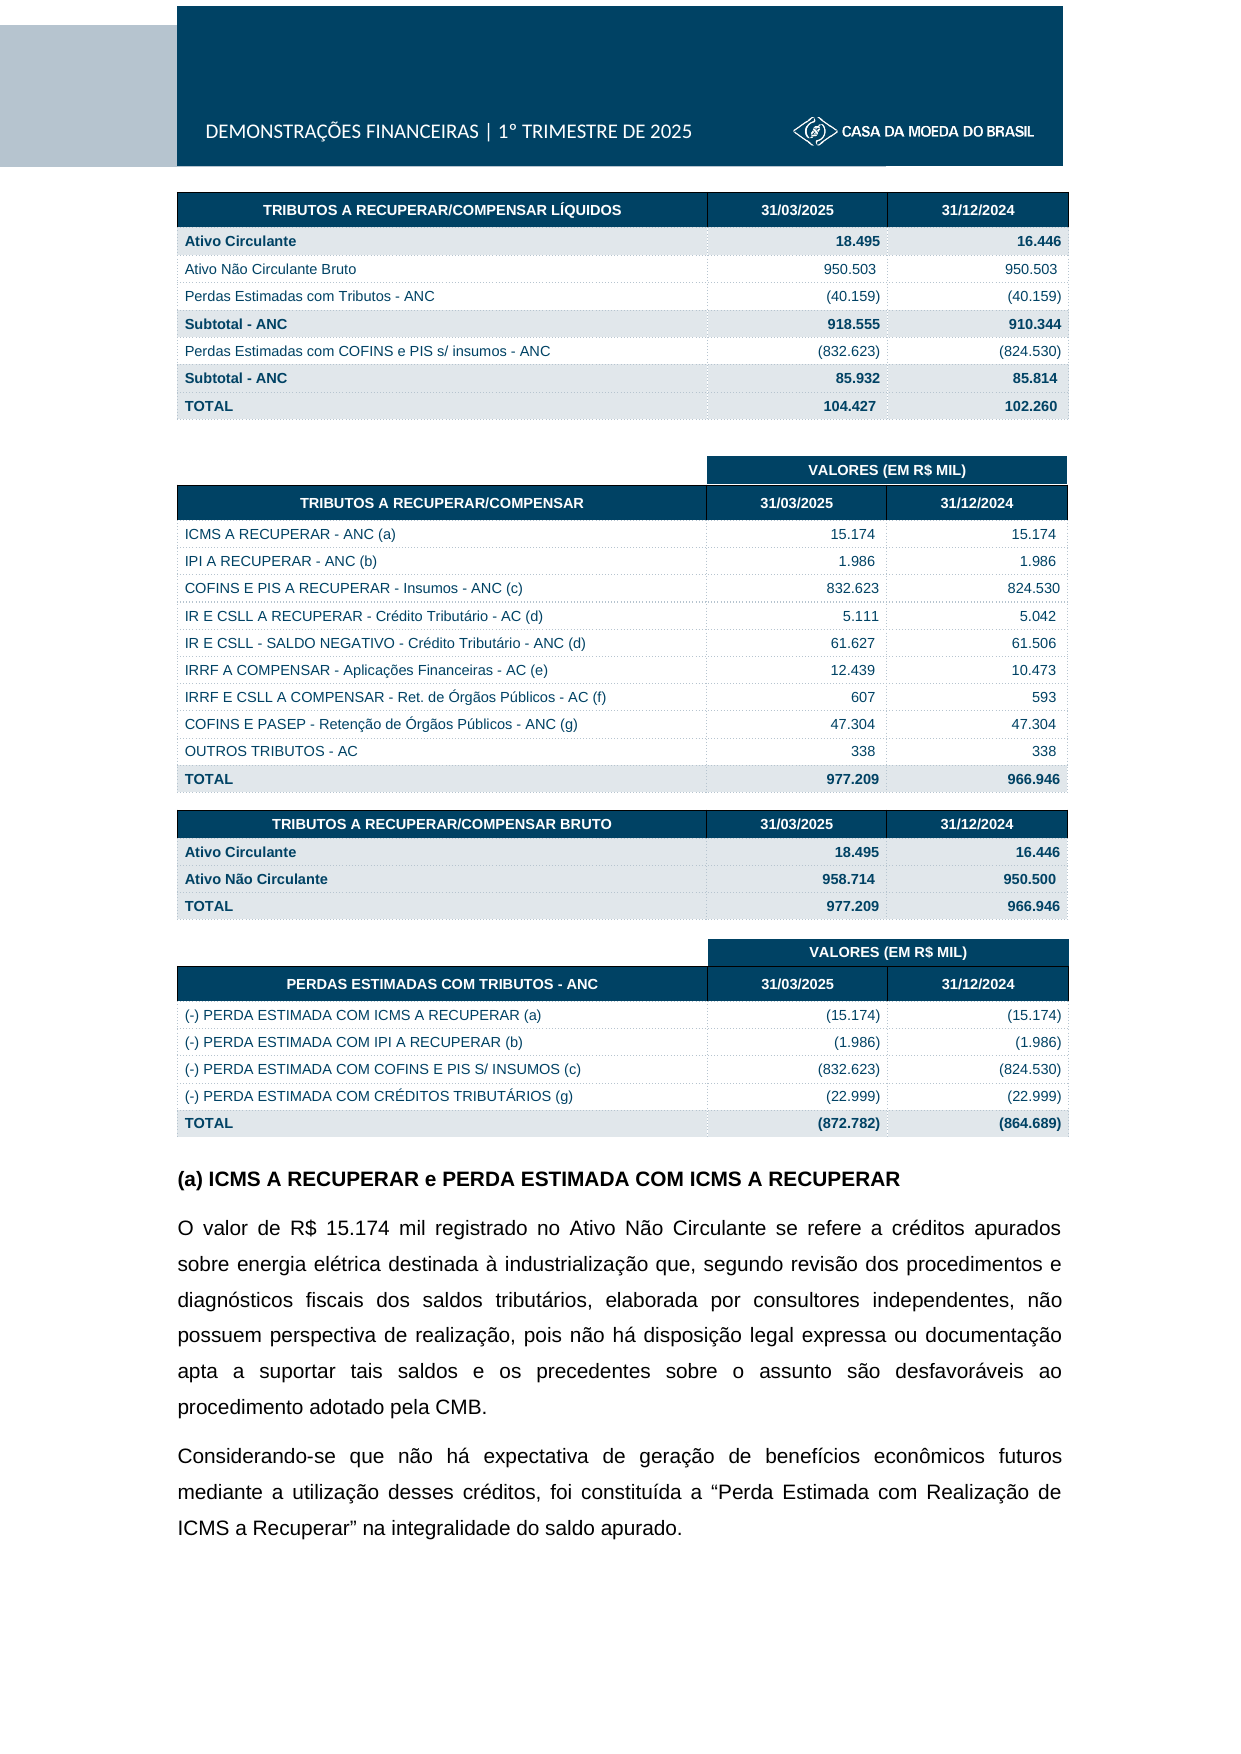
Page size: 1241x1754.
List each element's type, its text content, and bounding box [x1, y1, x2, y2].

table_cell TRIBUTOS A RECUPERAR/COMPENSAR BRUTO [178, 811, 706, 838]
table_cell 977.209 [707, 765, 886, 792]
table_cell 966.946 [886, 765, 1067, 792]
table_cell IPI A RECUPERAR - ANC (b) [177, 547, 707, 574]
table_cell (22.999) [708, 1083, 887, 1109]
table_cell TOTAL [177, 1110, 707, 1137]
table_cell 18.495 [707, 838, 886, 865]
table_header VALORES (EM R$ MIL) [708, 939, 1069, 966]
table_cell TOTAL [177, 765, 707, 792]
table_cell Subtotal - ANC [177, 310, 707, 337]
table_header VALORES (EM R$ MIL) [707, 456, 1067, 484]
table_cell COFINS E PASEP - Retenção de Órgãos Públicos - ANC (g) [177, 710, 707, 737]
text (a) ICMS A RECUPERAR e PERDA ESTIMADA COM ICMS A RECUPERAR [177, 1167, 1063, 1191]
table_cell 104.427 [708, 392, 887, 419]
table_cell 338 [707, 738, 886, 764]
table_cell [707, 792, 886, 809]
table_header [177, 456, 707, 484]
table_cell 85.932 [708, 364, 887, 392]
table_cell (1.986) [888, 1028, 1069, 1055]
table_cell TOTAL [177, 392, 707, 419]
table_cell TRIBUTOS A RECUPERAR/COMPENSAR LÍQUIDOS [178, 193, 707, 227]
table_cell 31/03/2025 [707, 811, 886, 838]
table_cell Perdas Estimadas com Tributos - ANC [177, 282, 707, 309]
table_cell COFINS E PIS A RECUPERAR - Insumos - ANC (c) [177, 574, 707, 601]
table_cell 950.503 [888, 255, 1069, 282]
table_cell (824.530) [888, 337, 1069, 364]
table_cell IRRF E CSLL A COMPENSAR - Ret. de Órgãos Públicos - AC (f) [177, 683, 707, 710]
table_cell 910.344 [888, 310, 1069, 337]
table_cell 832.623 [707, 574, 886, 601]
table_cell Perdas Estimadas com COFINS e PIS s/ insumos - ANC [177, 337, 707, 364]
table_cell Ativo Não Circulante [177, 865, 707, 892]
table_cell 824.530 [886, 574, 1067, 601]
table_header [177, 939, 707, 966]
table_cell 977.209 [707, 892, 886, 919]
table_cell 31/03/2025 [708, 967, 887, 1001]
table_cell Ativo Circulante [177, 838, 707, 865]
table_cell (40.159) [888, 282, 1069, 309]
table_cell 1.986 [707, 547, 886, 574]
table_cell TRIBUTOS A RECUPERAR/COMPENSAR [178, 486, 706, 520]
table_cell 1.986 [886, 547, 1067, 574]
table_cell IRRF A COMPENSAR - Aplicações Financeiras - AC (e) [177, 656, 707, 683]
table_cell (-) PERDA ESTIMADA COM IPI A RECUPERAR (b) [177, 1028, 707, 1055]
text Considerando-se que não há expectativa de geração de benefícios econômicos futuros mediante a utilização desses créditos, foi constituída a “Perda Estimada com Realização de ICMS a Recuperar” na integralidade do saldo apurado. [177, 1444, 1063, 1539]
table_cell 950.500 [886, 865, 1067, 892]
table_cell 31/12/2024 [887, 811, 1067, 838]
table_cell [177, 792, 707, 809]
table_cell 31/12/2024 [887, 486, 1067, 520]
table_cell 15.174 [886, 520, 1067, 547]
table_cell OUTROS TRIBUTOS - AC [177, 738, 707, 764]
table_cell 10.473 [886, 656, 1067, 683]
table_cell Subtotal - ANC [177, 364, 707, 392]
table_cell (22.999) [888, 1083, 1069, 1109]
table_cell 47.304 [886, 710, 1067, 737]
table_cell 47.304 [707, 710, 886, 737]
table_cell 966.946 [886, 892, 1067, 919]
text O valor de R$ 15.174 mil registrado no Ativo Não Circulante se refere a créditos apurados sobre energia elétrica destinada à industrialização que, segundo revisão dos procedimentos e diagnósticos fiscais dos saldos tributários, elaborada por consultores independentes, não possuem perspectiva de realização, pois não há disposição legal expressa ou documentação apta a suportar tais saldos e os precedentes sobre o assunto são desfavoráveis ao procedimento adotado pela CMB. [177, 1216, 1063, 1419]
table_cell 16.446 [886, 838, 1067, 865]
table_cell Ativo Não Circulante Bruto [177, 255, 707, 282]
table_cell (872.782) [708, 1110, 887, 1137]
table_cell IR E CSLL A RECUPERAR - Crédito Tributário - AC (d) [177, 601, 707, 629]
table_cell 12.439 [707, 656, 886, 683]
table_cell Ativo Circulante [177, 227, 707, 255]
table_cell (-) PERDA ESTIMADA COM ICMS A RECUPERAR (a) [177, 1001, 707, 1028]
table_cell 61.627 [707, 629, 886, 656]
table_cell (15.174) [888, 1001, 1069, 1028]
table_cell 338 [886, 738, 1067, 764]
table_cell 102.260 [888, 392, 1069, 419]
table_cell 31/12/2024 [888, 193, 1068, 227]
table_cell 607 [707, 683, 886, 710]
table_cell 85.814 [888, 364, 1069, 392]
table_cell (15.174) [708, 1001, 887, 1028]
table_cell (832.623) [708, 1055, 887, 1082]
table_cell 31/03/2025 [708, 193, 887, 227]
table_cell IR E CSLL - SALDO NEGATIVO - Crédito Tributário - ANC (d) [177, 629, 707, 656]
table_cell 16.446 [888, 227, 1069, 255]
table_cell 61.506 [886, 629, 1067, 656]
table_cell (832.623) [708, 337, 887, 364]
table_cell (40.159) [708, 282, 887, 309]
table_cell 5.042 [886, 601, 1067, 629]
table_cell (-) PERDA ESTIMADA COM CRÉDITOS TRIBUTÁRIOS (g) [177, 1083, 707, 1109]
table_cell 950.503 [708, 255, 887, 282]
table_cell 958.714 [707, 865, 886, 892]
table_cell 918.555 [708, 310, 887, 337]
table_cell 15.174 [707, 520, 886, 547]
table_cell 5.111 [707, 601, 886, 629]
table_cell PERDAS ESTIMADAS COM TRIBUTOS - ANC [178, 967, 707, 1001]
table_cell ICMS A RECUPERAR - ANC (a) [177, 520, 707, 547]
table_cell 18.495 [708, 227, 887, 255]
table_cell 31/12/2024 [888, 967, 1068, 1001]
table_cell (1.986) [708, 1028, 887, 1055]
table_cell TOTAL [177, 892, 707, 919]
table_cell 593 [886, 683, 1067, 710]
table_cell (-) PERDA ESTIMADA COM COFINS E PIS S/ INSUMOS (c) [177, 1055, 707, 1082]
table_cell (824.530) [888, 1055, 1069, 1082]
table_cell 31/03/2025 [707, 486, 886, 520]
table_cell [886, 792, 1067, 809]
table_cell (864.689) [888, 1110, 1069, 1137]
